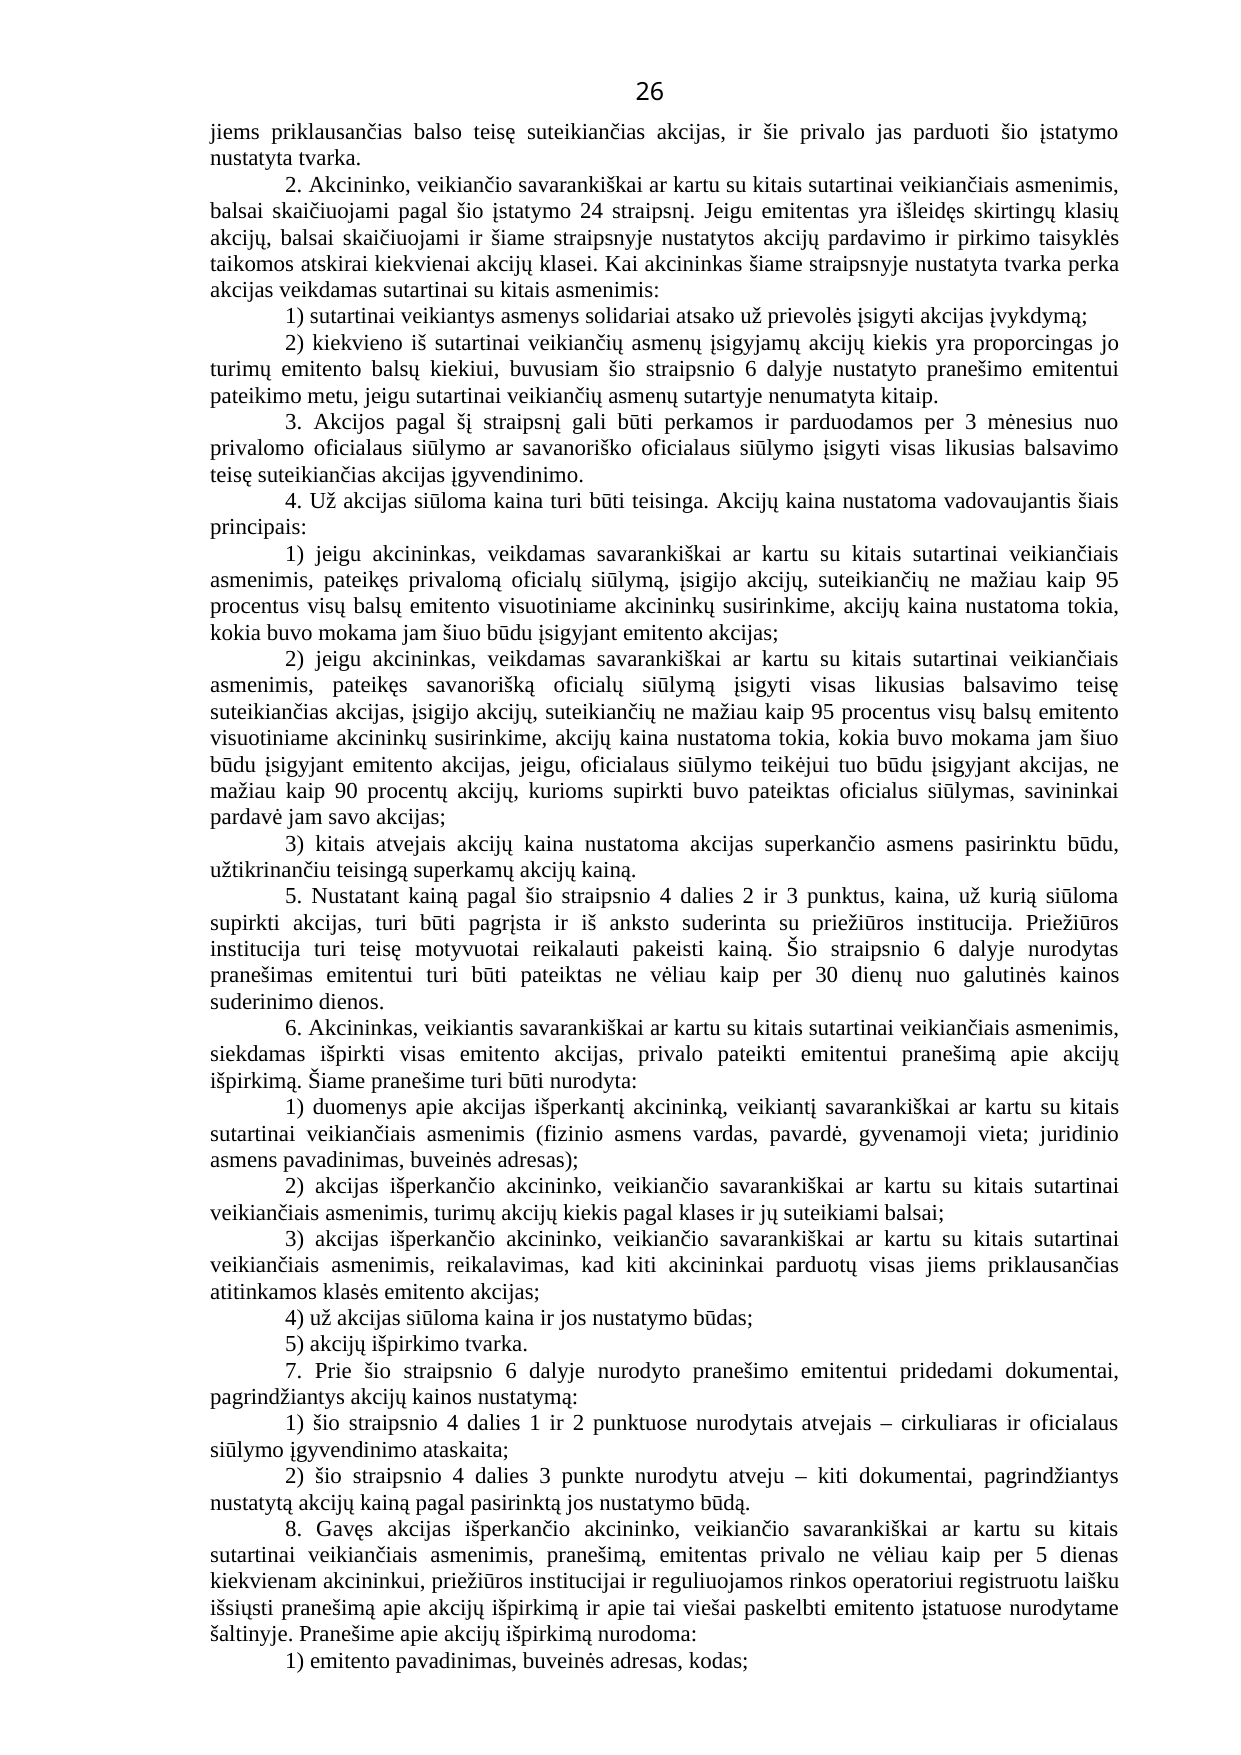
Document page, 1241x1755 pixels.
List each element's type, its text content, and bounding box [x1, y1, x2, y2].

text 2) akcijas išperkančio akcininko, veikiančio savarankiškai ar kartu su kitais sutartinai veikiančiais asmenimis, turimų akcijų kiekis pagal klases ir jų suteikiami balsai; [210, 1172, 1120, 1225]
text jiems priklausančias balso teisę suteikiančias akcijas, ir šie privalo jas parduoti šio įstatymo nustatyta tvarka. [210, 118, 1120, 171]
text 6. Akcininkas, veikiantis savarankiškai ar kartu su kitais sutartinai veikiančiais asmenimis, siekdamas išpirkti visas emitento akcijas, privalo pateikti emitentui pranešimą apie akcijų išpirkimą. Šiame pranešime turi būti nurodyta: [210, 1014, 1120, 1093]
text 1) duomenys apie akcijas išperkantį akcininką, veikiantį savarankiškai ar kartu su kitais sutartinai veikiančiais asmenimis (fizinio asmens vardas, pavardė, gyvenamoji vieta; juridinio asmens pavadinimas, buveinės adresas); [210, 1093, 1120, 1172]
text 3) kitais atvejais akcijų kaina nustatoma akcijas superkančio asmens pasirinktu būdu, užtikrinančiu teisingą superkamų akcijų kainą. [210, 830, 1120, 882]
text 2) jeigu akcininkas, veikdamas savarankiškai ar kartu su kitais sutartinai veikiančiais asmenimis, pateikęs savanorišką oficialų siūlymą įsigyti visas likusias balsavimo teisę suteikiančias akcijas, įsigijo akcijų, suteikiančių ne mažiau kaip 95 procentus visų balsų emitento visuotiniame akcininkų susirinkime, akcijų kaina nustatoma tokia, kokia buvo mokama jam šiuo būdu įsigyjant emitento akcijas, jeigu, oficialaus siūlymo teikėjui tuo būdu įsigyjant akcijas, ne mažiau kaip 90 procentų akcijų, kurioms supirkti buvo pateiktas oficialus siūlymas, savininkai pardavė jam savo akcijas; [210, 645, 1120, 830]
text 5) akcijų išpirkimo tvarka. [210, 1330, 1120, 1357]
text 3) akcijas išperkančio akcininko, veikiančio savarankiškai ar kartu su kitais sutartinai veikiančiais asmenimis, reikalavimas, kad kiti akcininkai parduotų visas jiems priklausančias atitinkamos klasės emitento akcijas; [210, 1225, 1120, 1304]
text 2. Akcininko, veikiančio savarankiškai ar kartu su kitais sutartinai veikiančiais asmenimis, balsai skaičiuojami pagal šio įstatymo 24 straipsnį. Jeigu emitentas yra išleidęs skirtingų klasių akcijų, balsai skaičiuojami ir šiame straipsnyje nustatytos akcijų pardavimo ir pirkimo taisyklės taikomos atskirai kiekvienai akcijų klasei. Kai akcininkas šiame straipsnyje nustatyta tvarka perka akcijas veikdamas sutartinai su kitais asmenimis: [210, 171, 1120, 303]
text 2) kiekvieno iš sutartinai veikiančių asmenų įsigyjamų akcijų kiekis yra proporcingas jo turimų emitento balsų kiekiui, buvusiam šio straipsnio 6 dalyje nustatyto pranešimo emitentui pateikimo metu, jeigu sutartinai veikiančių asmenų sutartyje nenumatyta kitaip. [210, 329, 1120, 408]
text 4. Už akcijas siūloma kaina turi būti teisinga. Akcijų kaina nustatoma vadovaujantis šiais principais: [210, 487, 1120, 540]
text 5. Nustatant kainą pagal šio straipsnio 4 dalies 2 ir 3 punktus, kaina, už kurią siūloma supirkti akcijas, turi būti pagrįsta ir iš anksto suderinta su priežiūros institucija. Priežiūros institucija turi teisę motyvuotai reikalauti pakeisti kainą. Šio straipsnio 6 dalyje nurodytas pranešimas emitentui turi būti pateiktas ne vėliau kaip per 30 dienų nuo galutinės kainos suderinimo dienos. [210, 882, 1120, 1014]
text 1) sutartinai veikiantys asmenys solidariai atsako už prievolės įsigyti akcijas įvykdymą; [210, 303, 1120, 329]
text 2) šio straipsnio 4 dalies 3 punkte nurodytu atveju – kiti dokumentai, pagrindžiantys nustatytą akcijų kainą pagal pasirinktą jos nustatymo būdą. [210, 1462, 1120, 1515]
text 1) jeigu akcininkas, veikdamas savarankiškai ar kartu su kitais sutartinai veikiančiais asmenimis, pateikęs privalomą oficialų siūlymą, įsigijo akcijų, suteikiančių ne mažiau kaip 95 procentus visų balsų emitento visuotiniame akcininkų susirinkime, akcijų kaina nustatoma tokia, kokia buvo mokama jam šiuo būdu įsigyjant emitento akcijas; [210, 540, 1120, 645]
text 8. Gavęs akcijas išperkančio akcininko, veikiančio savarankiškai ar kartu su kitais sutartinai veikiančiais asmenimis, pranešimą, emitentas privalo ne vėliau kaip per 5 dienas kiekvienam akcininkui, priežiūros institucijai ir reguliuojamos rinkos operatoriui registruotu laišku išsiųsti pranešimą apie akcijų išpirkimą ir apie tai viešai paskelbti emitento įstatuose nurodytame šaltinyje. Pranešime apie akcijų išpirkimą nurodoma: [210, 1515, 1120, 1647]
text 4) už akcijas siūloma kaina ir jos nustatymo būdas; [210, 1304, 1120, 1330]
text 7. Prie šio straipsnio 6 dalyje nurodyto pranešimo emitentui pridedami dokumentai, pagrindžiantys akcijų kainos nustatymą: [210, 1357, 1120, 1409]
text 1) emitento pavadinimas, buveinės adresas, kodas; [210, 1647, 1120, 1673]
text 3. Akcijos pagal šį straipsnį gali būti perkamos ir parduodamos per 3 mėnesius nuo privalomo oficialaus siūlymo ar savanoriško oficialaus siūlymo įsigyti visas likusias balsavimo teisę suteikiančias akcijas įgyvendinimo. [210, 408, 1120, 487]
text 1) šio straipsnio 4 dalies 1 ir 2 punktuose nurodytais atvejais – cirkuliaras ir oficialaus siūlymo įgyvendinimo ataskaita; [210, 1409, 1120, 1462]
